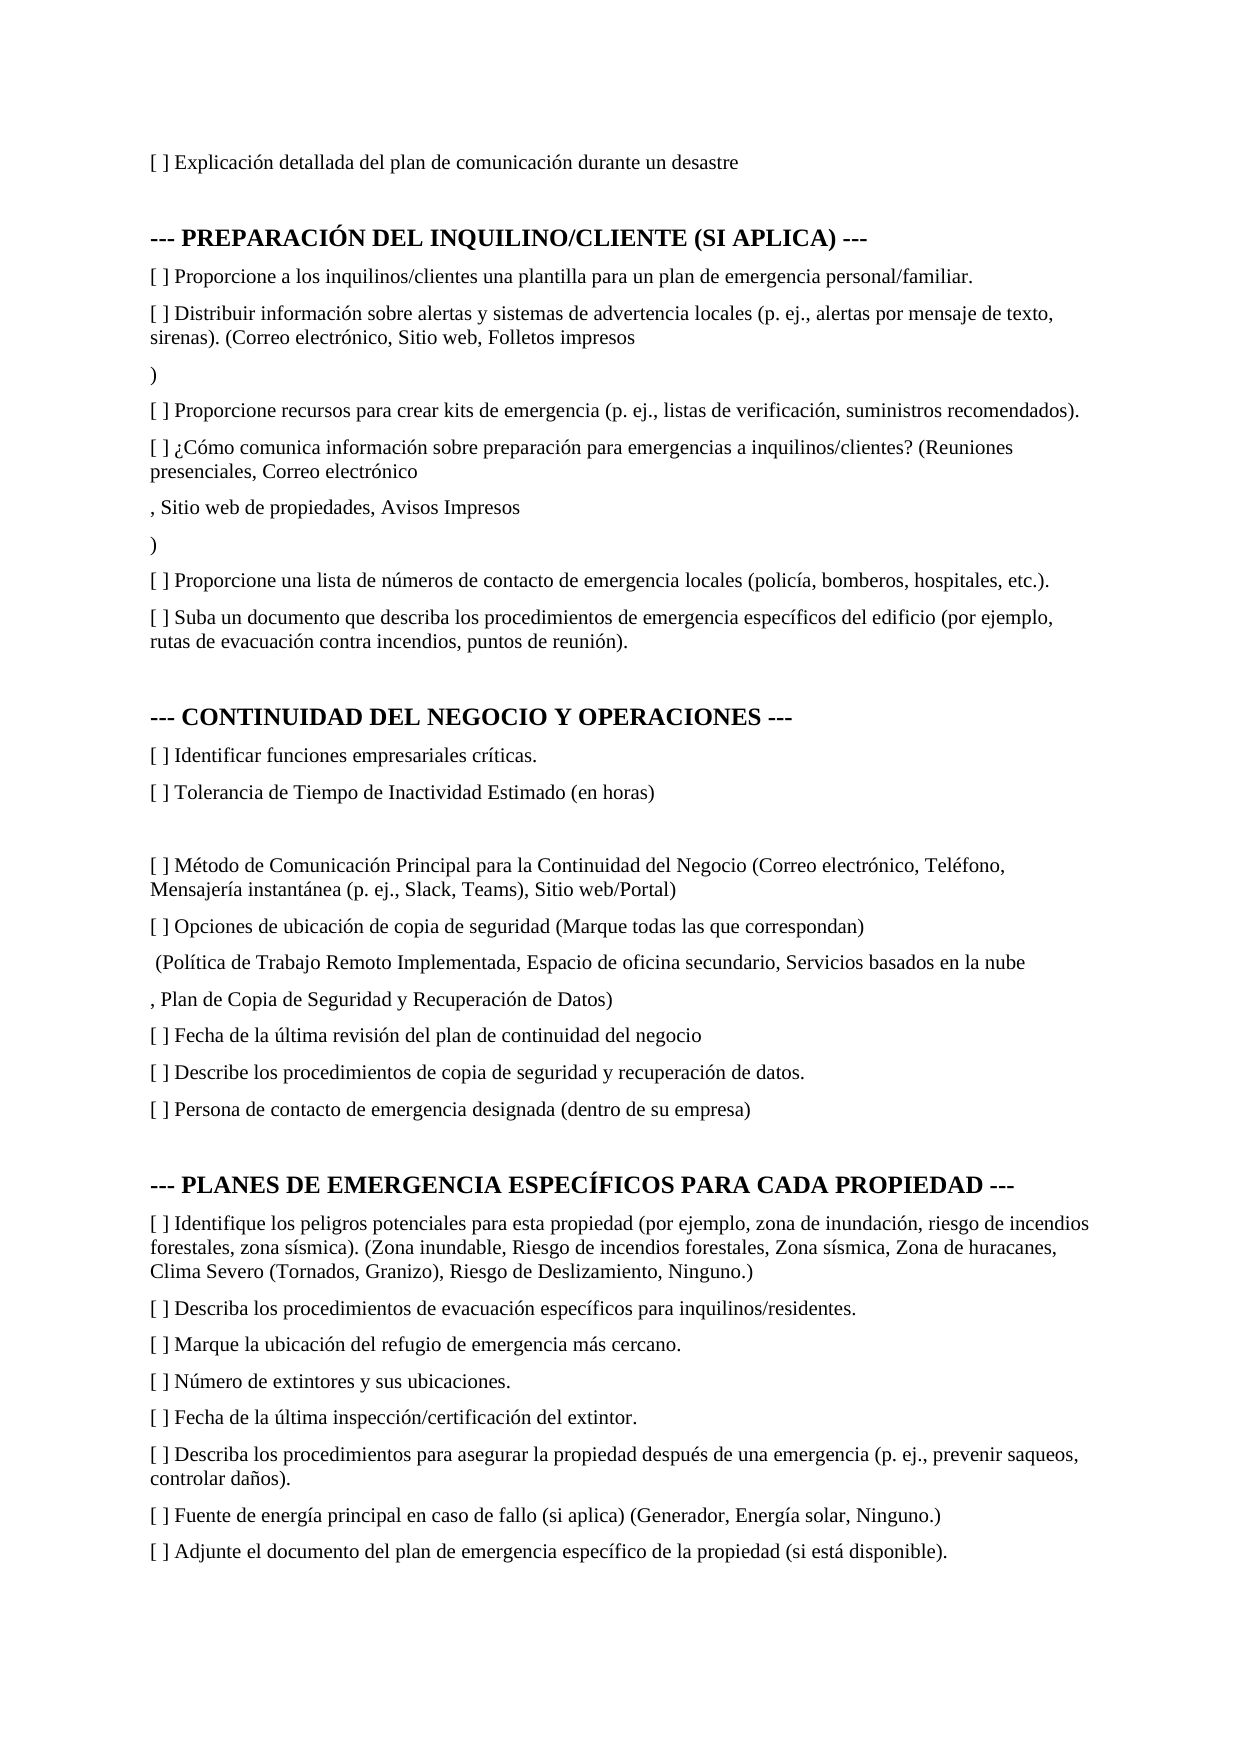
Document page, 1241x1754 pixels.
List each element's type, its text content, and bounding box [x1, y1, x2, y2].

text ) [150, 532, 1090, 556]
text [ ] Marque la ubicación del refugio de emergencia más cercano. [150, 1332, 1090, 1356]
text [ ] Fecha de la última revisión del plan de continuidad del negocio [150, 1023, 1090, 1047]
text [ ] Explicación detallada del plan de comunicación durante un desastre [150, 150, 1090, 174]
text [ ] Describa los procedimientos para asegurar la propiedad después de una emergencia (p. ej., prevenir saqueos, controlar daños). [150, 1442, 1090, 1490]
text [ ] Fuente de energía principal en caso de fallo (si aplica) (Generador, Energía solar, Ninguno.) [150, 1502, 1090, 1527]
text [ ] Método de Comunicación Principal para la Continuidad del Negocio (Correo electrónico, Teléfono, Mensajería instantánea (p. ej., Slack, Teams), Sitio web/Portal) [150, 853, 1090, 901]
text [ ] Adjunte el documento del plan de emergencia específico de la propiedad (si está disponible). [150, 1539, 1090, 1563]
text [ ] Persona de contacto de emergencia designada (dentro de su empresa) [150, 1097, 1090, 1121]
text [ ] Describe los procedimientos de copia de seguridad y recuperación de datos. [150, 1060, 1090, 1084]
text [ ] ¿Cómo comunica información sobre preparación para emergencias a inquilinos/clientes? (Reuniones presenciales, Correo electrónico [150, 435, 1090, 483]
text [ ] Distribuir información sobre alertas y sistemas de advertencia locales (p. ej., alertas por mensaje de texto, sirenas). (Correo electrónico, Sitio web, Folletos impresos [150, 301, 1090, 349]
text , Plan de Copia de Seguridad y Recuperación de Datos) [150, 987, 1090, 1011]
text [ ] Identifique los peligros potenciales para esta propiedad (por ejemplo, zona de inundación, riesgo de incendios forestales, zona sísmica). (Zona inundable, Riesgo de incendios forestales, Zona sísmica, Zona de huracanes, Clima Severo (Tornados, Granizo), Riesgo de Deslizamiento, Ninguno.) [150, 1211, 1090, 1283]
text [ ] Proporcione a los inquilinos/clientes una plantilla para un plan de emergencia personal/familiar. [150, 264, 1090, 288]
text [ ] Suba un documento que describa los procedimientos de emergencia específicos del edificio (por ejemplo, rutas de evacuación contra incendios, puntos de reunión). [150, 605, 1090, 653]
text ) [150, 362, 1090, 386]
text [ ] Número de extintores y sus ubicaciones. [150, 1369, 1090, 1393]
text [ ] Fecha de la última inspección/certificación del extintor. [150, 1405, 1090, 1429]
text (Política de Trabajo Remoto Implementada, Espacio de oficina secundario, Servicios basados en la nube [150, 950, 1090, 974]
text [ ] Tolerancia de Tiempo de Inactividad Estimado (en horas) [150, 780, 1090, 804]
text [ ] Describa los procedimientos de evacuación específicos para inquilinos/residentes. [150, 1296, 1090, 1320]
text --- PLANES DE EMERGENCIA ESPECÍFICOS PARA CADA PROPIEDAD --- [150, 1170, 1090, 1198]
text [ ] Opciones de ubicación de copia de seguridad (Marque todas las que correspondan) [150, 914, 1090, 938]
text [ ] Proporcione una lista de números de contacto de emergencia locales (policía, bomberos, hospitales, etc.). [150, 568, 1090, 592]
text [ ] Proporcione recursos para crear kits de emergencia (p. ej., listas de verificación, suministros recomendados). [150, 398, 1090, 422]
text , Sitio web de propiedades, Avisos Impresos [150, 495, 1090, 519]
text --- CONTINUIDAD DEL NEGOCIO Y OPERACIONES --- [150, 702, 1090, 731]
text --- PREPARACIÓN DEL INQUILINO/CLIENTE (SI APLICA) --- [150, 223, 1090, 252]
text [ ] Identificar funciones empresariales críticas. [150, 743, 1090, 767]
